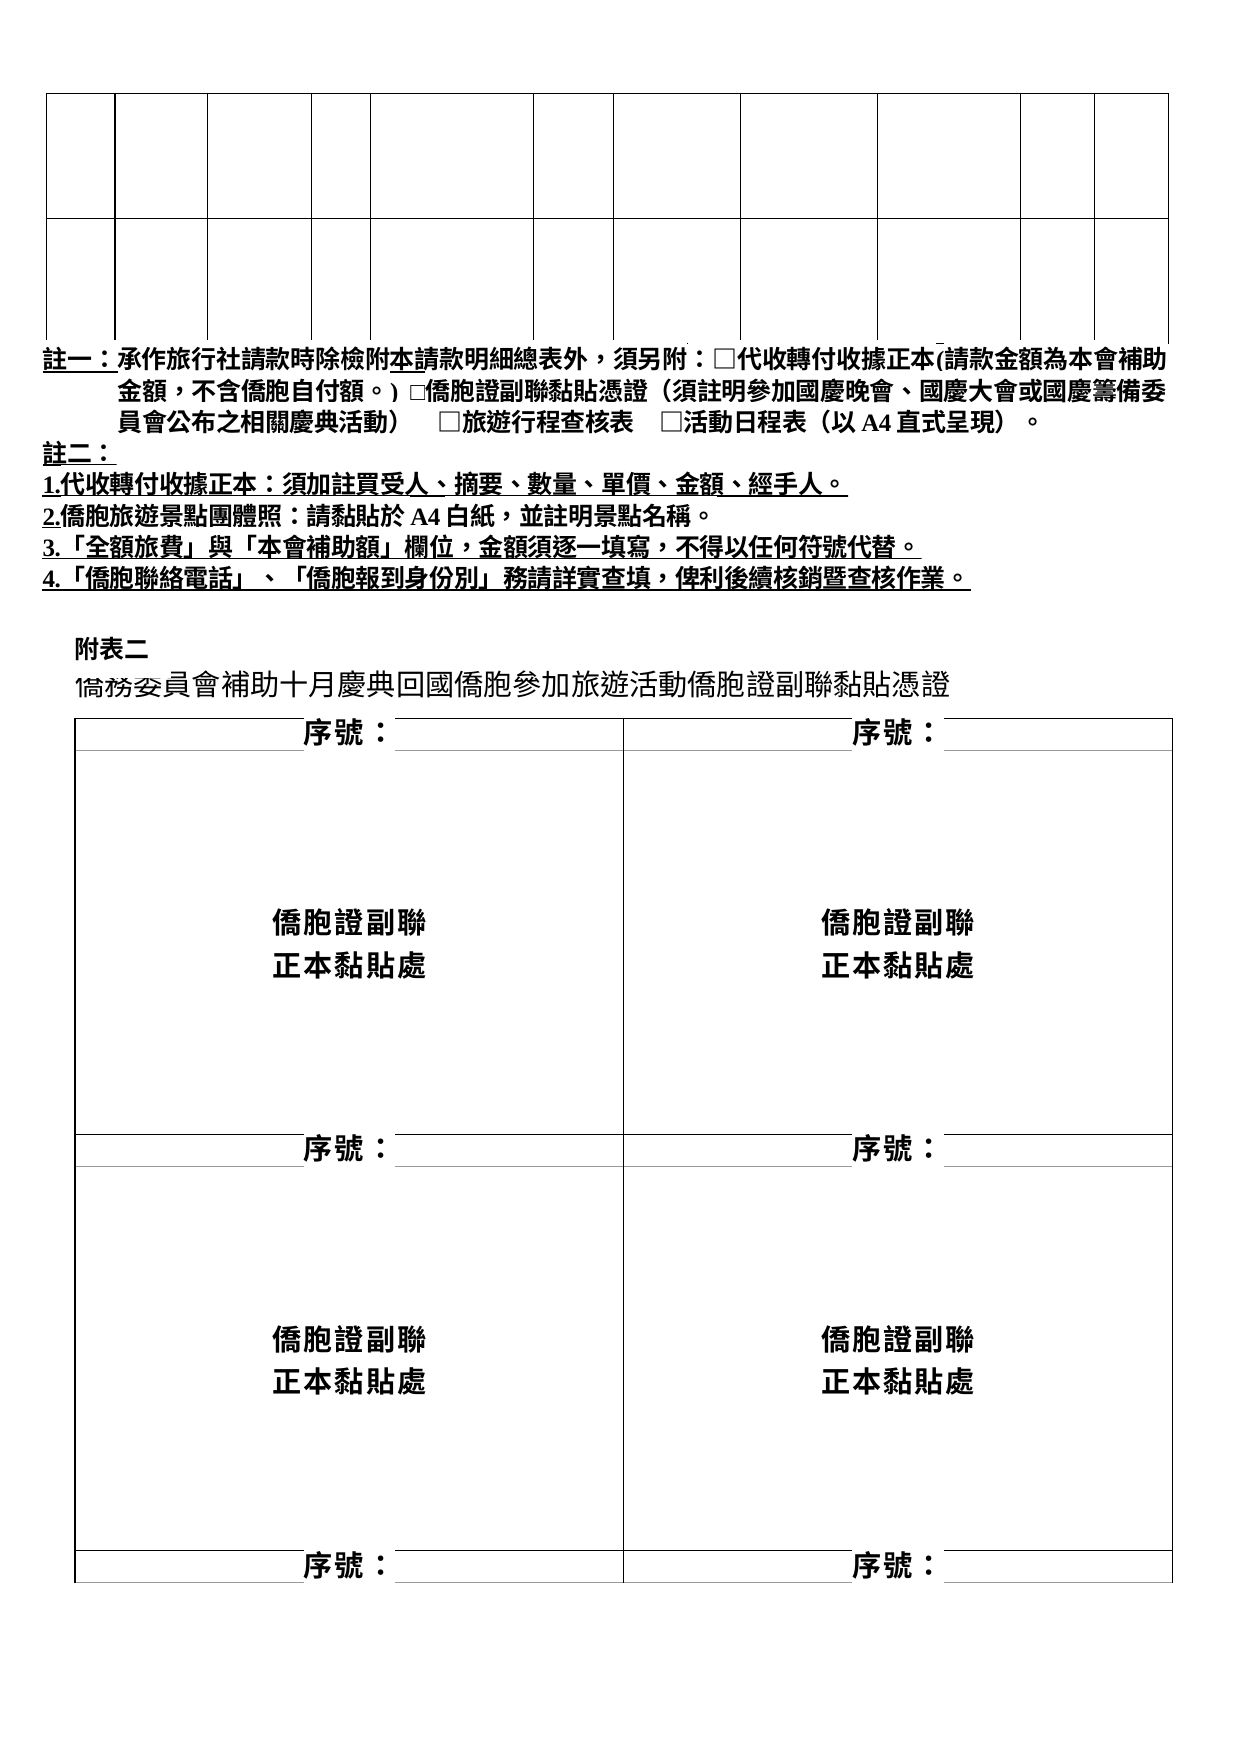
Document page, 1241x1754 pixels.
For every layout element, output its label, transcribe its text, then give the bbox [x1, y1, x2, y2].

table_cell [208, 219, 311, 343]
table_cell [1021, 219, 1094, 343]
table_cell [312, 94, 370, 218]
table_cell [116, 219, 207, 343]
text 註二： [42, 437, 1208, 469]
table_cell 序號： [76, 1551, 623, 1582]
table_cell 僑胞證副聯 正本黏貼處 [624, 751, 1172, 1134]
table_cell [47, 94, 114, 218]
table_cell 序號： [624, 1551, 1172, 1582]
table_cell [312, 219, 370, 343]
table_cell [371, 219, 533, 343]
table_cell [741, 219, 877, 343]
table_cell [614, 219, 740, 343]
table_cell [47, 219, 114, 343]
text 3.「全額旅費」與「本會補助額」欄位，金額須逐一填寫，不得以任何符號代替。 [42, 531, 1208, 562]
table_header 序號： [76, 719, 623, 750]
text 附表二 [74, 629, 156, 666]
table_cell 僑胞證副聯 正本黏貼處 [76, 751, 623, 1134]
table_cell [878, 219, 1020, 343]
table_cell 序號： [624, 1135, 1172, 1166]
table_cell [208, 94, 311, 218]
text 1.代收轉付收據正本：須加註買受人、摘要、數量、單價、金額、經手人。 [42, 469, 1208, 500]
table_cell 僑胞證副聯 正本黏貼處 [624, 1167, 1172, 1550]
table_cell [1095, 94, 1168, 218]
table_cell [116, 94, 207, 218]
table_cell [614, 94, 740, 218]
table_cell 序號： [76, 1135, 623, 1166]
table_header 序號： [624, 719, 1172, 750]
text 註一：承作旅行社請款時除檢附本請款明細總表外，須另附：□代收轉付收據正本(請款金額為本會補助金額，不含僑胞自付額。) □僑胞證副聯黏貼憑證（須註明參加國慶晚會、國慶大會或國慶籌備委員會公布之相關慶典活動） □旅遊行程查核表 □活動日程表（以A4直式呈現）。 [42, 344, 1168, 437]
table_cell [741, 94, 877, 218]
table_cell [1021, 94, 1094, 218]
text 4.「僑胞聯絡電話」、「僑胞報到身份別」務請詳實查填，俾利後續核銷暨查核作業。 [42, 562, 1208, 594]
table_cell [534, 219, 613, 343]
table_cell [371, 94, 533, 218]
table_cell 僑胞證副聯 正本黏貼處 [76, 1167, 623, 1550]
text 2.僑胞旅遊景點團體照：請黏貼於A4白紙，並註明景點名稱。 [42, 500, 1208, 531]
text 僑務委員會補助十月慶典回國僑胞參加旅遊活動僑胞證副聯黏貼憑證 [59, 622, 1166, 703]
table_cell [878, 94, 1020, 218]
table_cell [534, 94, 613, 218]
table_cell [1095, 219, 1168, 343]
